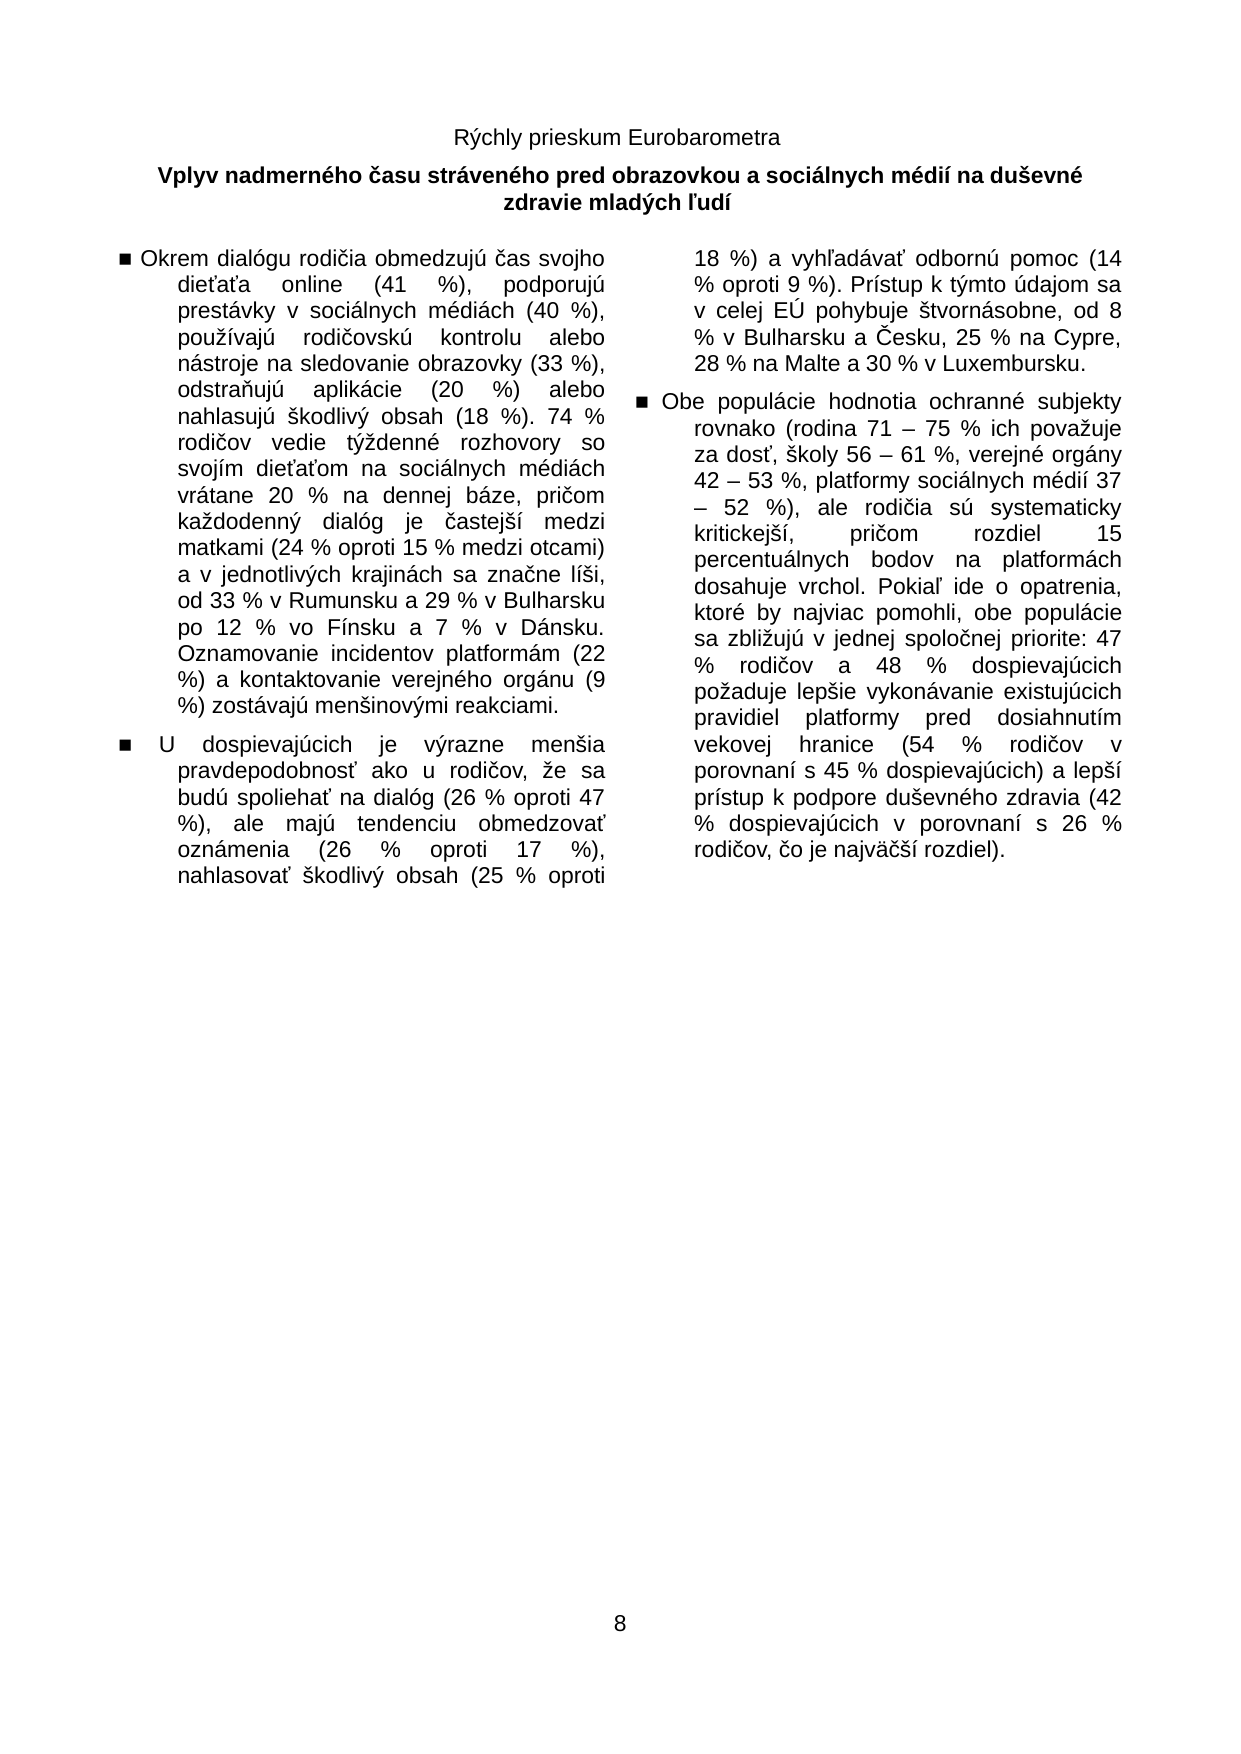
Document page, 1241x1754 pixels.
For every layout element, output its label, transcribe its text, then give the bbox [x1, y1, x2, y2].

text ■ U dospievajúcich je výrazne menšia pravdepodobnosť ako u rodičov, že sa budú spoliehať na dialóg (26 % oproti 47 %), ale majú tendenciu obmedzovať oznámenia (26 % oproti 17 %), nahlasovať škodlivý obsah (25 % oproti [118, 731, 605, 889]
text 18 %) a vyhľadávať odbornú pomoc (14 % oproti 9 %). Prístup k týmto údajom sa v celej EÚ pohybuje štvornásobne, od 8 % v Bulharsku a Česku, 25 % na Cypre, 28 % na Malte a 30 % v Luxembursku. [635, 244, 1122, 376]
text ■ Obe populácie hodnotia ochranné subjekty rovnako (rodina 71 – 75 % ich považuje za dosť, školy 56 – 61 %, verejné orgány 42 – 53 %, platformy sociálnych médií 37 – 52 %), ale rodičia sú systematicky kritickejší, pričom rozdiel 15 percentuálnych bodov na platformách dosahuje vrchol. Pokiaľ ide o opatrenia, ktoré by najviac pomohli, obe populácie sa zbližujú v jednej spoločnej priorite: 47 % rodičov a 48 % dospievajúcich požaduje lepšie vykonávanie existujúcich pravidiel platformy pred dosiahnutím vekovej hranice (54 % rodičov v porovnaní s 45 % dospievajúcich) a lepší prístup k podpore duševného zdravia (42 % dospievajúcich v porovnaní s 26 % rodičov, čo je najväčší rozdiel). [635, 388, 1122, 862]
text ■ Okrem dialógu rodičia obmedzujú čas svojho dieťaťa online (41 %), podporujú prestávky v sociálnych médiách (40 %), používajú rodičovskú kontrolu alebo nástroje na sledovanie obrazovky (33 %), odstraňujú aplikácie (20 %) alebo nahlasujú škodlivý obsah (18 %). 74 % rodičov vedie týždenné rozhovory so svojím dieťaťom na sociálnych médiách vrátane 20 % na dennej báze, pričom každodenný dialóg je častejší medzi matkami (24 % oproti 15 % medzi otcami) a v jednotlivých krajinách sa značne líši, od 33 % v Rumunsku a 29 % v Bulharsku po 12 % vo Fínsku a 7 % v Dánsku. Oznamovanie incidentov platformám (22 %) a kontaktovanie verejného orgánu (9 %) zostávajú menšinovými reakciami. [118, 244, 605, 719]
